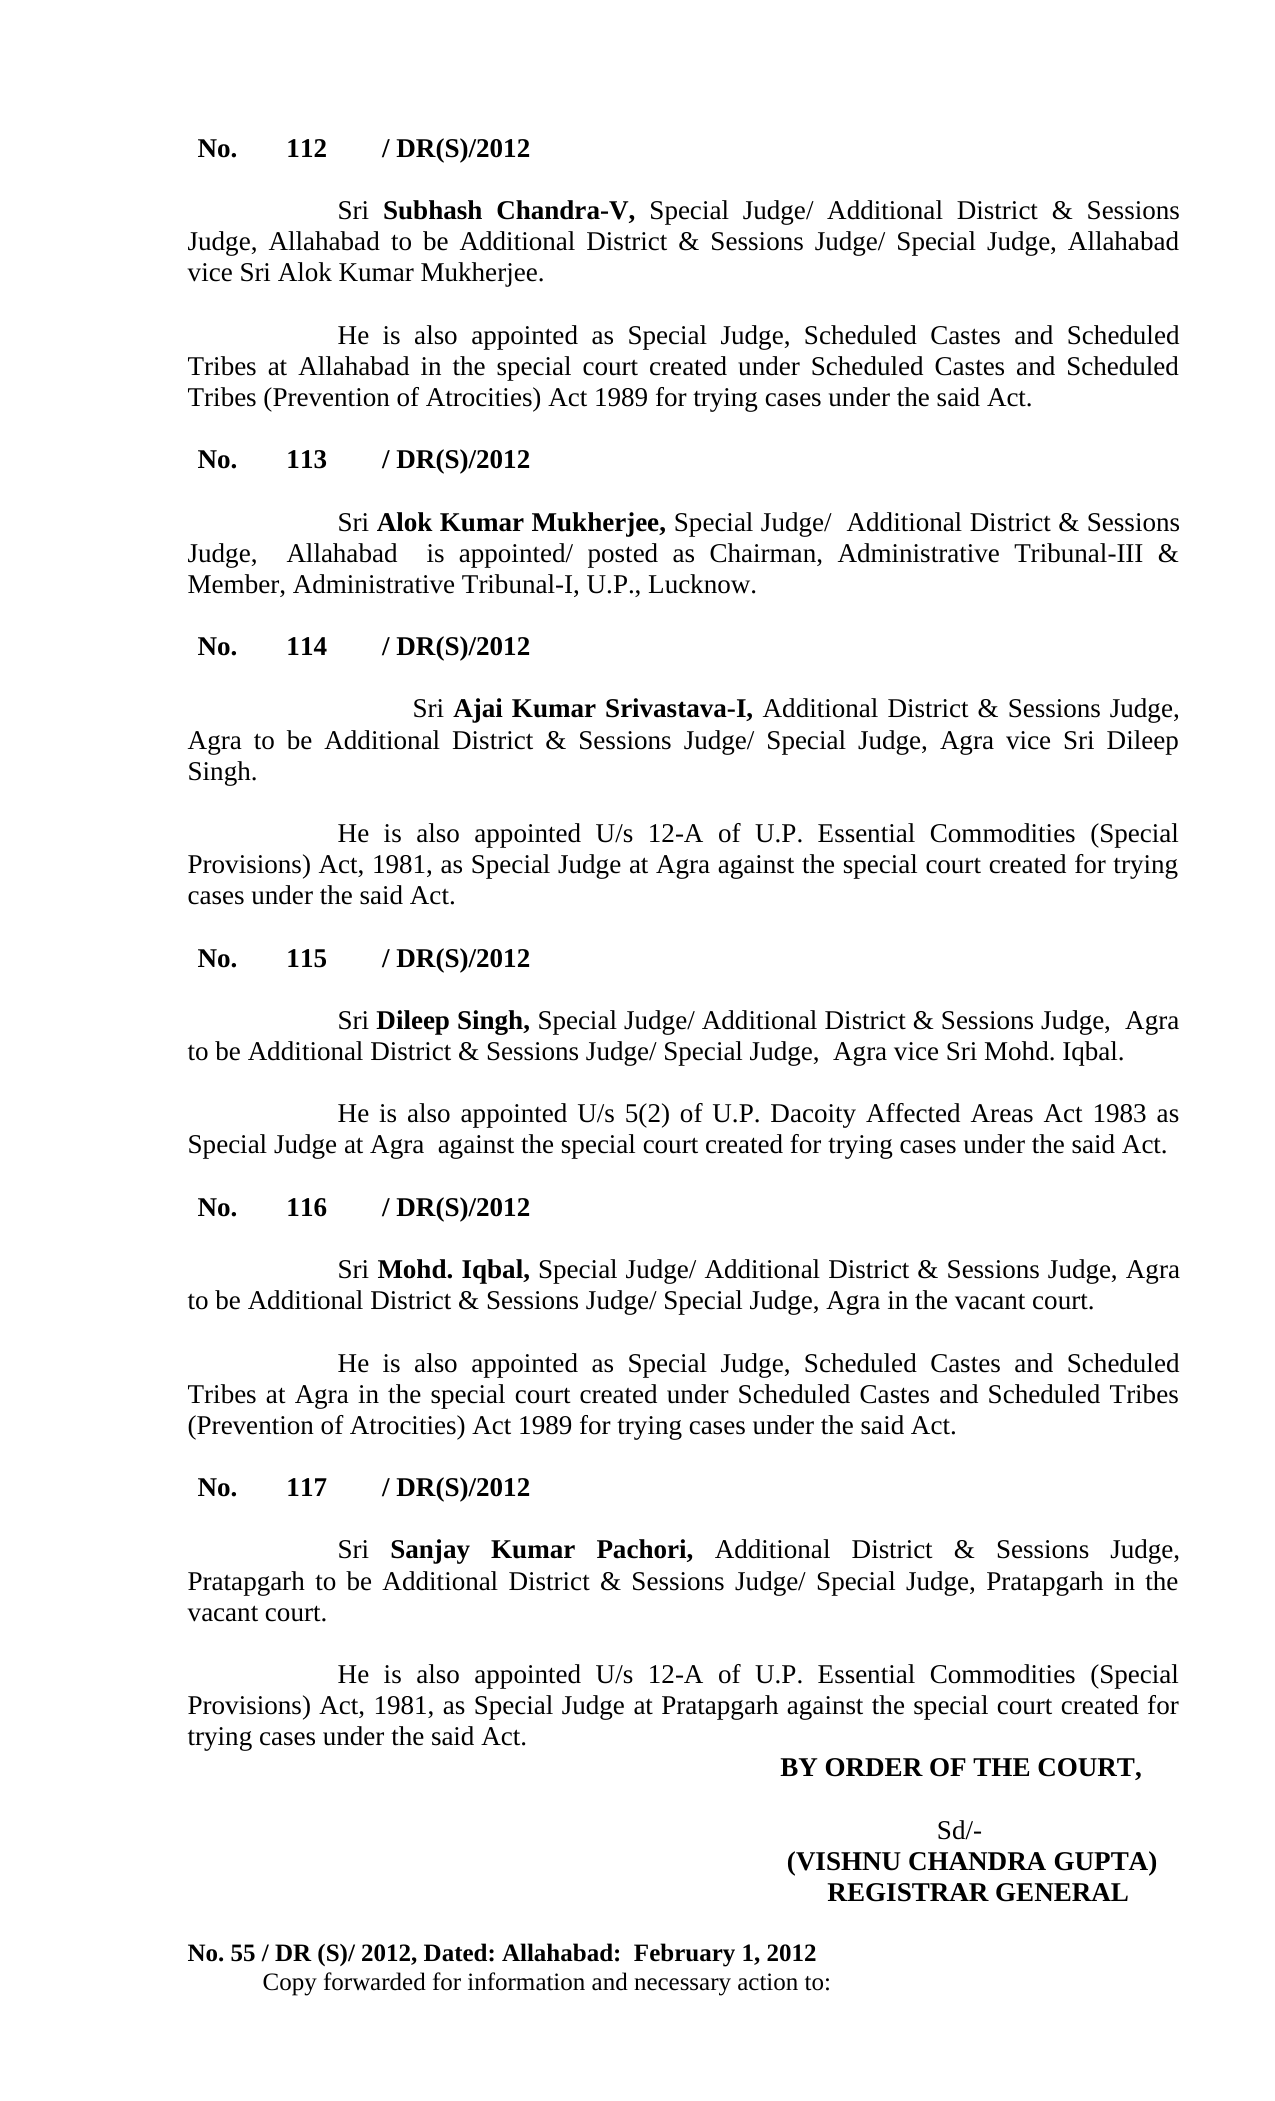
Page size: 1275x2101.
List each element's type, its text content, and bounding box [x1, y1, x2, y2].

table_header No. [186, 1471, 275, 1502]
table_header No. [186, 444, 275, 474]
text Copy forwarded for information and necessary action to: [187, 1967, 1181, 1996]
text BY ORDER OF THE COURT, [562, 1752, 1181, 1783]
text He is also appointed U/s 12-A of U.P. Essential Commodities (Special Provisions) Act, 1981, as Special Judge at Agra against the special court created for trying cases under the said Act. [187, 817, 1181, 911]
text REGISTRAR GENERAL [637, 1876, 1181, 1907]
table_header No. [186, 1191, 275, 1222]
table_header / DR(S)/2012 [364, 132, 714, 163]
text Sri Alok Kumar Mukherjee, Special Judge/ Additional District & Sessions Judge, Allahabad is appointed/ posted as Chairman, Administrative Tribunal-III & Member, Administrative Tribunal-I, U.P., Lucknow. [187, 506, 1181, 599]
table_header 115 [275, 942, 364, 973]
table_header 117 [275, 1471, 364, 1502]
text He is also appointed as Special Judge, Scheduled Castes and Scheduled Tribes at Allahabad in the special court created under Scheduled Castes and Scheduled Tribes (Prevention of Atrocities) Act 1989 for trying cases under the said Act. [187, 319, 1181, 412]
table_header No. [186, 132, 275, 163]
subtitle No. 55 / DR (S)/ 2012, Dated: Allahabad: February 1, 2012 [187, 1938, 1181, 1967]
text He is also appointed as Special Judge, Scheduled Castes and Scheduled Tribes at Agra in the special court created under Scheduled Castes and Scheduled Tribes (Prevention of Atrocities) Act 1989 for trying cases under the said Act. [187, 1347, 1181, 1440]
table_header / DR(S)/2012 [364, 630, 714, 661]
table_header No. [186, 942, 275, 973]
text He is also appointed U/s 12-A of U.P. Essential Commodities (Special Provisions) Act, 1981, as Special Judge at Pratapgarh against the special court created for trying cases under the said Act. [187, 1658, 1181, 1752]
table_header / DR(S)/2012 [364, 942, 714, 973]
text Sri Dileep Singh, Special Judge/ Additional District & Sessions Judge, Agra to be Additional District & Sessions Judge/ Special Judge, Agra vice Sri Mohd. Iqbal. [187, 1004, 1181, 1066]
text Sri Mohd. Iqbal, Special Judge/ Additional District & Sessions Judge, Agra to be Additional District & Sessions Judge/ Special Judge, Agra in the vacant court. [187, 1253, 1181, 1316]
table_header No. [186, 630, 275, 661]
table_header 112 [275, 132, 364, 163]
text Sri Sanjay Kumar Pachori, Additional District & Sessions Judge, Pratapgarh to be Additional District & Sessions Judge/ Special Judge, Pratapgarh in the vacant court. [187, 1533, 1181, 1627]
table_header 116 [275, 1191, 364, 1222]
text He is also appointed U/s 5(2) of U.P. Dacoity Affected Areas Act 1983 as Special Judge at Agra against the special court created for trying cases under the said Act. [187, 1097, 1181, 1160]
text (VISHNU CHANDRA GUPTA) [187, 1845, 1182, 1876]
table_header 114 [275, 630, 364, 661]
table_header / DR(S)/2012 [364, 444, 714, 474]
table_header / DR(S)/2012 [364, 1191, 714, 1222]
text Sri Ajai Kumar Srivastava-I, Additional District & Sessions Judge, Agra to be Additional District & Sessions Judge/ Special Judge, Agra vice Sri Dileep Singh. [187, 693, 1181, 786]
table_header 113 [275, 444, 364, 474]
text Sd/- [712, 1814, 1181, 1845]
text Sri Subhash Chandra-V, Special Judge/ Additional District & Sessions Judge, Allahabad to be Additional District & Sessions Judge/ Special Judge, Allahabad vice Sri Alok Kumar Mukherjee. [187, 194, 1181, 288]
table_header / DR(S)/2012 [364, 1471, 714, 1502]
